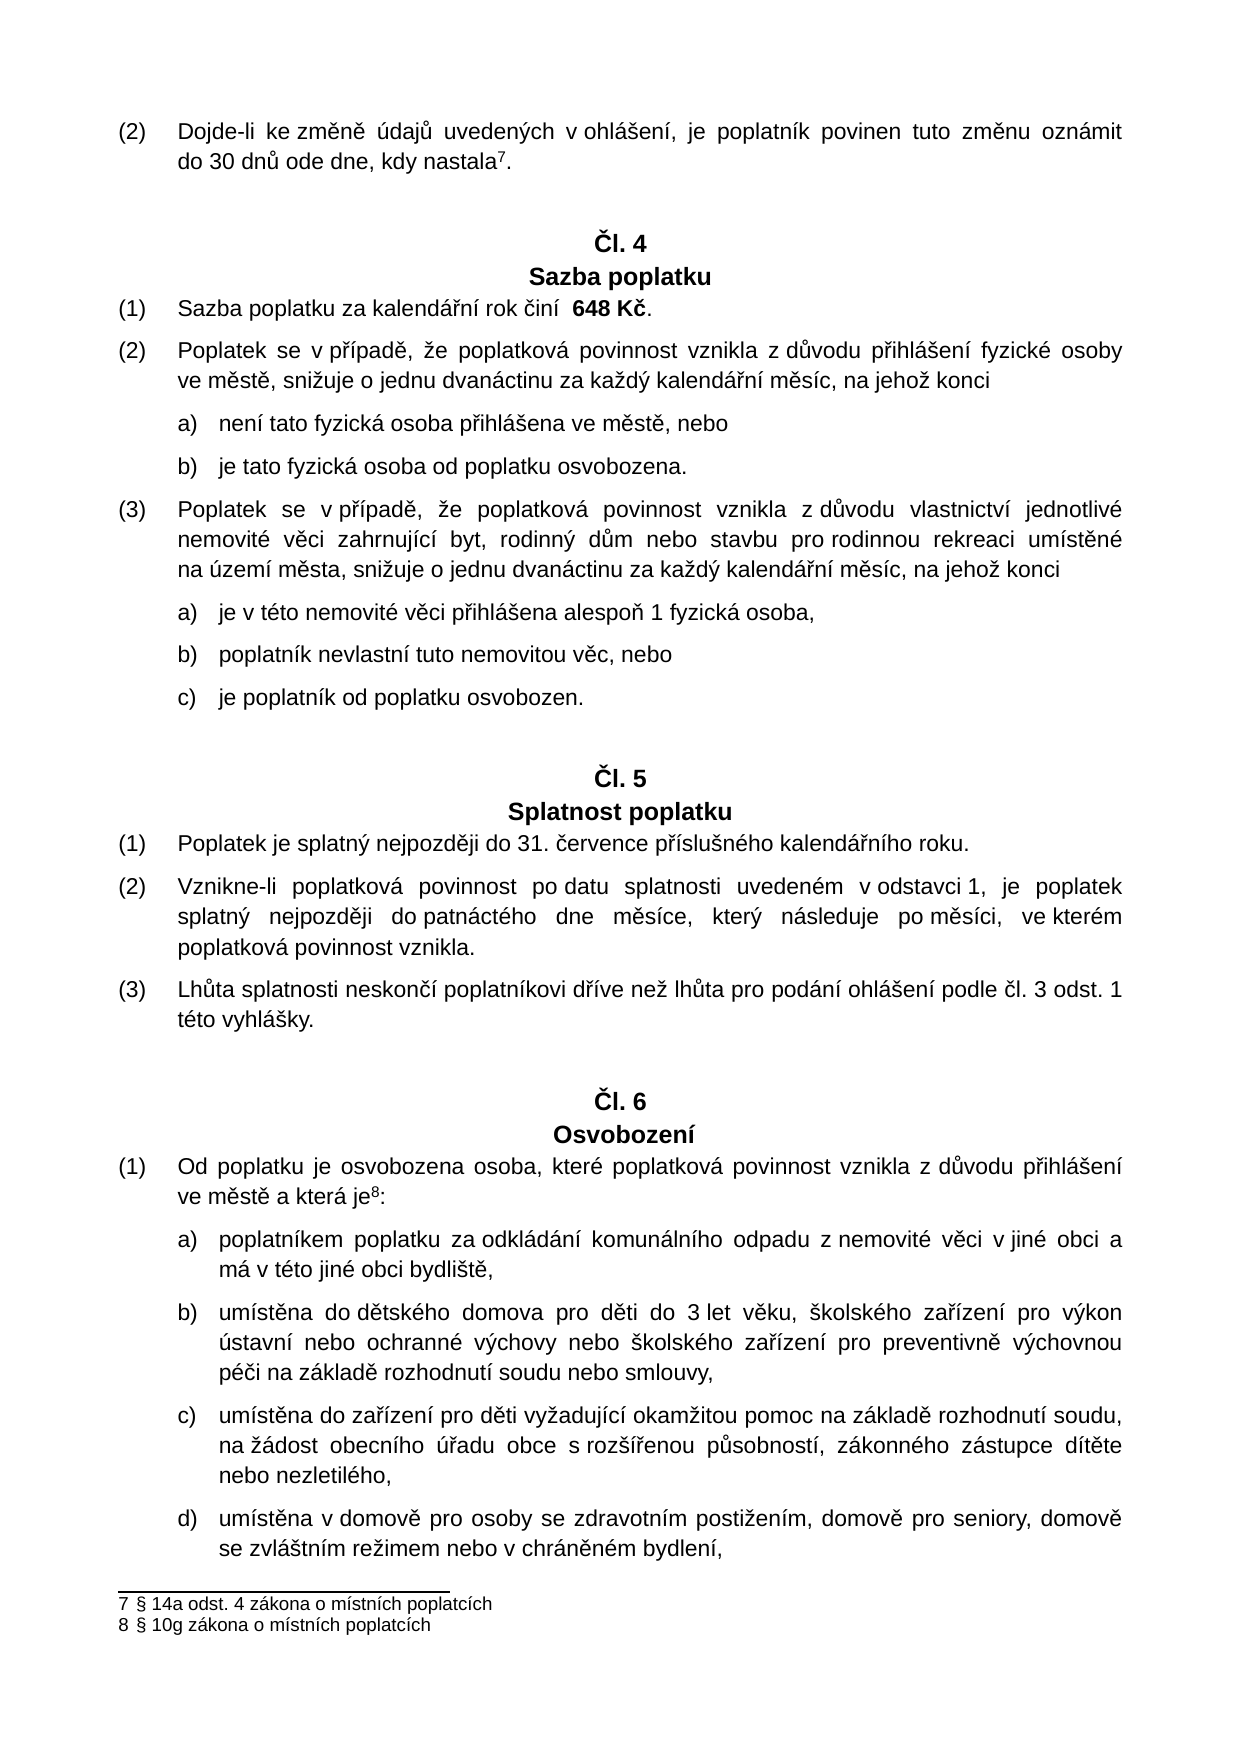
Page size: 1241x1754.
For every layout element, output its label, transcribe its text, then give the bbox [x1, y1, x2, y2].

list poplatník nevlastní tuto nemovitou věc, nebo [177, 641, 1122, 668]
subtitle Čl. 6 Osvobození [118, 1087, 1122, 1148]
list Poplatek se v případě, že poplatková povinnost vznikla z důvodu vlastnictví jednotlivé nemovité věci zahrnující byt, rodinný dům nebo stavbu pro rodinnou rekreaci umístěné na území města, snižuje o jednu dvanáctinu za každý kalendářní měsíc, na jehož konci [118, 496, 1122, 582]
list není tato fyzická osoba přihlášena ve městě, nebo [177, 410, 1122, 437]
list umístěna v domově pro osoby se zdravotním postižením, domově pro seniory, domově se zvláštním režimem nebo v chráněném bydlení, [177, 1505, 1122, 1561]
list Dojde-li ke změně údajů uvedených v ohlášení, je poplatník povinen tuto změnu oznámit do 30 dnů ode dne, kdy nastala. [118, 118, 1122, 175]
list § 10g zákona o místních poplatcích [118, 1614, 1122, 1635]
list je v této nemovité věci přihlášena alespoň 1 fyzická osoba, [177, 599, 1122, 625]
list Poplatek je splatný nejpozději do 31. července příslušného kalendářního roku. [118, 830, 1122, 857]
list § 14a odst. 4 zákona o místních poplatcích [118, 1592, 1122, 1614]
list poplatníkem poplatku za odkládání komunálního odpadu z nemovité věci v jiné obci a má v této jiné obci bydliště, [177, 1226, 1122, 1282]
list umístěna do dětského domova pro děti do 3 let věku, školského zařízení pro výkon ústavní nebo ochranné výchovy nebo školského zařízení pro preventivně výchovnou péči na základě rozhodnutí soudu nebo smlouvy, [177, 1298, 1122, 1385]
list umístěna do zařízení pro děti vyžadující okamžitou pomoc na základě rozhodnutí soudu, na žádost obecního úřadu obce s rozšířenou působností, zákonného zástupce dítěte nebo nezletilého, [177, 1402, 1122, 1488]
list Od poplatku je osvobozena osoba, které poplatková povinnost vznikla z důvodu přihlášení ve městě a která je: [118, 1153, 1122, 1209]
subtitle Čl. 4 Sazba poplatku [118, 228, 1122, 290]
list Poplatek se v případě, že poplatková povinnost vznikla z důvodu přihlášení fyzické osoby ve městě, snižuje o jednu dvanáctinu za každý kalendářní měsíc, na jehož konci [118, 337, 1122, 394]
list je poplatník od poplatku osvobozen. [177, 684, 1122, 711]
list je tato fyzická osoba od poplatku osvobozena. [177, 453, 1122, 479]
subtitle Čl. 5 Splatnost poplatku [118, 764, 1122, 826]
list Sazba poplatku za kalendářní rok činí 648 Kč. [118, 294, 1122, 321]
list Vznikne-li poplatková povinnost po datu splatnosti uvedeném v odstavci 1, je poplatek splatný nejpozději do patnáctého dne měsíce, který následuje po měsíci, ve kterém poplatková povinnost vznikla. [118, 873, 1122, 960]
list Lhůta splatnosti neskončí poplatníkovi dříve než lhůta pro podání ohlášení podle čl. 3 odst. 1 této vyhlášky. [118, 976, 1122, 1033]
